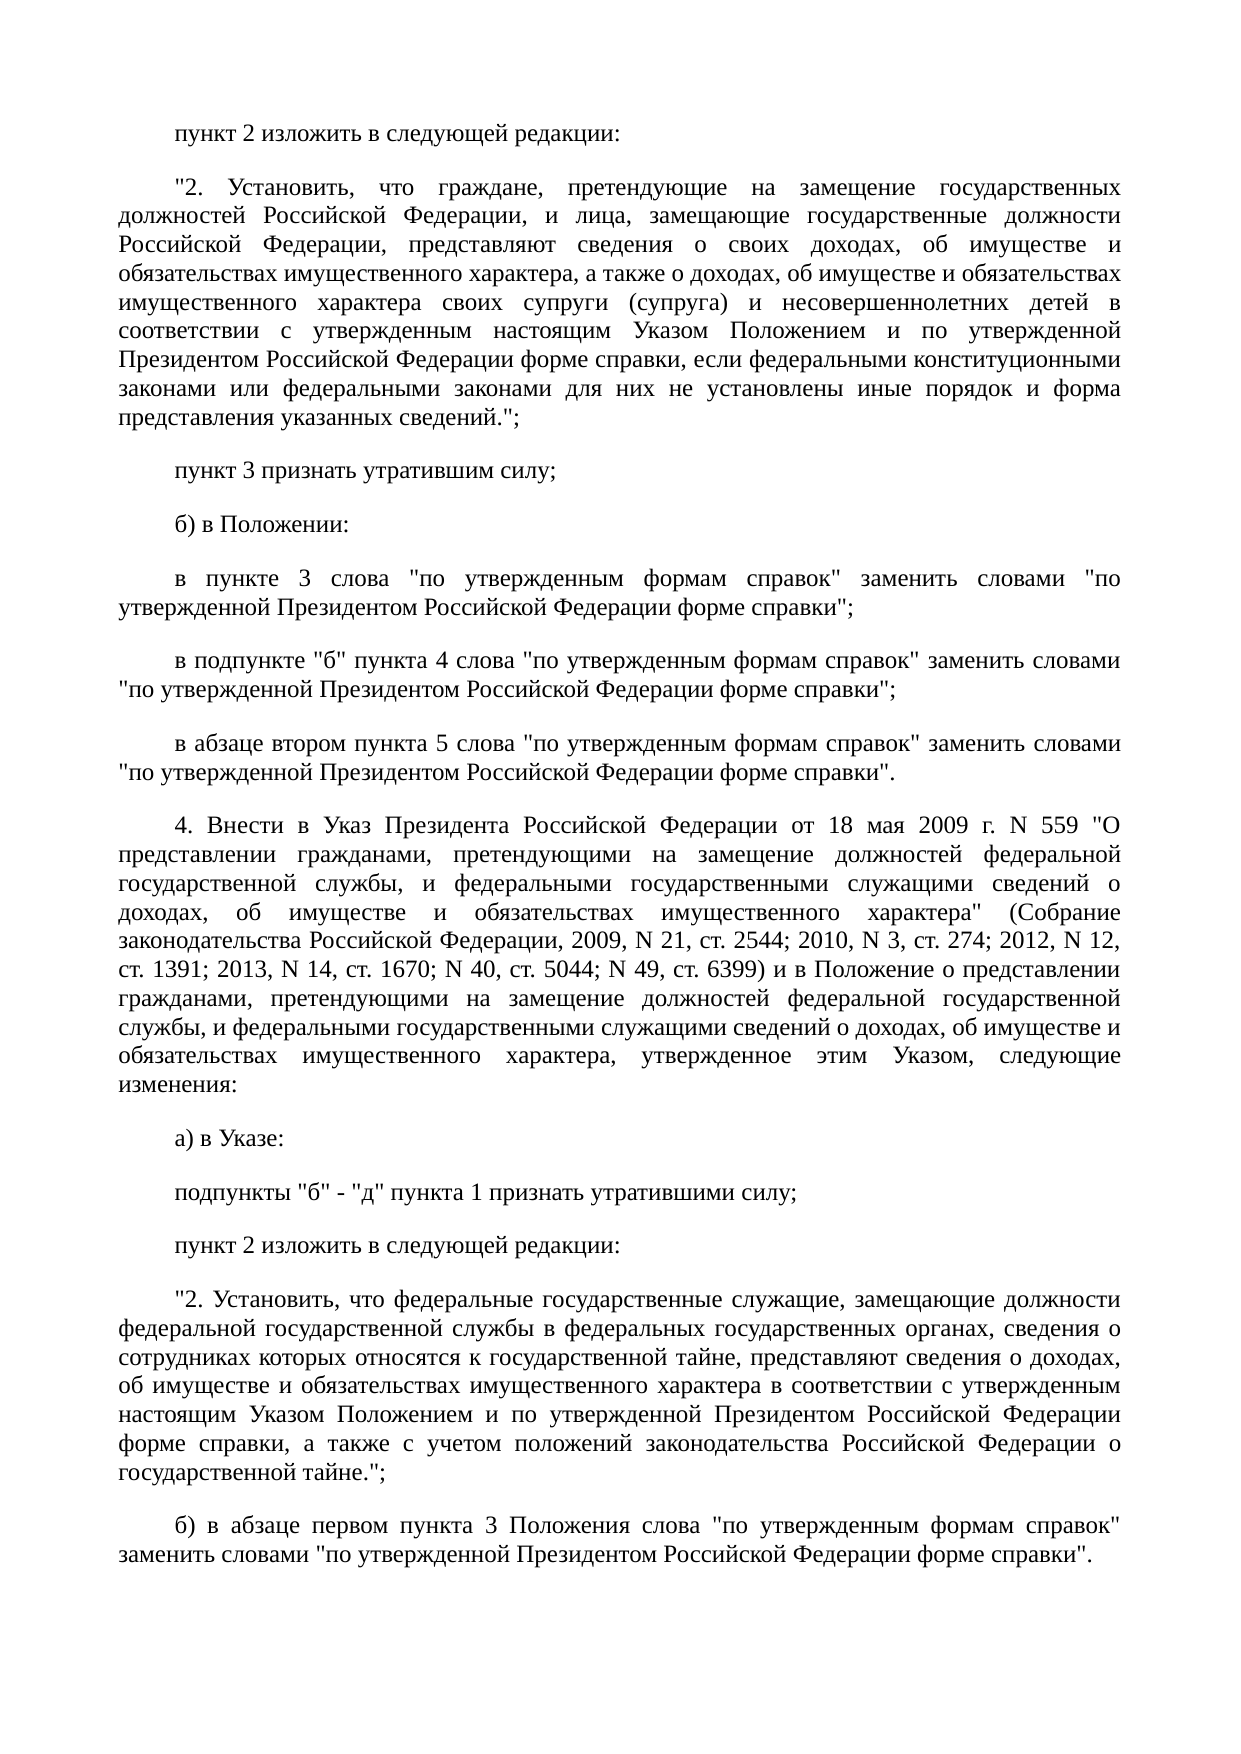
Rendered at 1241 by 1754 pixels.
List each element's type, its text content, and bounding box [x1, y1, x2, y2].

text а) в Указе: [118, 1123, 1122, 1152]
text пункт 2 изложить в следующей редакции: [118, 1231, 1122, 1259]
text б) в Положении: [118, 509, 1122, 538]
text пункт 2 изложить в следующей редакции: [118, 118, 1122, 147]
text в пункте 3 слова "по утвержденным формам справок" заменить словами "по утвержденной Президентом Российской Федерации форме справки"; [118, 563, 1122, 621]
text подпункты "б" - "д" пункта 1 признать утратившими силу; [118, 1177, 1122, 1206]
text 4. Внести в Указ Президента Российской Федерации от 18 мая 2009 г. N 559 "О представлении гражданами, претендующими на замещение должностей федеральной государственной службы, и федеральными государственными служащими сведений о доходах, об имуществе и обязательствах имущественного характера" (Собрание законодательства Российской Федерации, 2009, N 21, ст. 2544; 2010, N 3, ст. 274; 2012, N 12, ст. 1391; 2013, N 14, ст. 1670; N 40, ст. 5044; N 49, ст. 6399) и в Положение о представлении гражданами, претендующими на замещение должностей федеральной государственной службы, и федеральными государственными служащими сведений о доходах, об имуществе и обязательствах имущественного характера, утвержденное этим Указом, следующие изменения: [118, 811, 1122, 1098]
text в абзаце втором пункта 5 слова "по утвержденным формам справок" заменить словами "по утвержденной Президентом Российской Федерации форме справки". [118, 728, 1122, 786]
text "2. Установить, что граждане, претендующие на замещение государственных должностей Российской Федерации, и лица, замещающие государственные должности Российской Федерации, представляют сведения о своих доходах, об имуществе и обязательствах имущественного характера, а также о доходах, об имуществе и обязательствах имущественного характера своих супруги (супруга) и несовершеннолетних детей в соответствии с утвержденным настоящим Указом Положением и по утвержденной Президентом Российской Федерации форме справки, если федеральными конституционными законами или федеральными законами для них не установлены иные порядок и форма представления указанных сведений."; [118, 172, 1122, 431]
text в подпункте "б" пункта 4 слова "по утвержденным формам справок" заменить словами "по утвержденной Президентом Российской Федерации форме справки"; [118, 646, 1122, 703]
text "2. Установить, что федеральные государственные служащие, замещающие должности федеральной государственной службы в федеральных государственных органах, сведения о сотрудниках которых относятся к государственной тайне, представляют сведения о доходах, об имуществе и обязательствах имущественного характера в соответствии с утвержденным настоящим Указом Положением и по утвержденной Президентом Российской Федерации форме справки, а также с учетом положений законодательства Российской Федерации о государственной тайне."; [118, 1284, 1122, 1486]
text пункт 3 признать утратившим силу; [118, 456, 1122, 484]
text б) в абзаце первом пункта 3 Положения слова "по утвержденным формам справок" заменить словами "по утвержденной Президентом Российской Федерации форме справки". [118, 1511, 1122, 1568]
